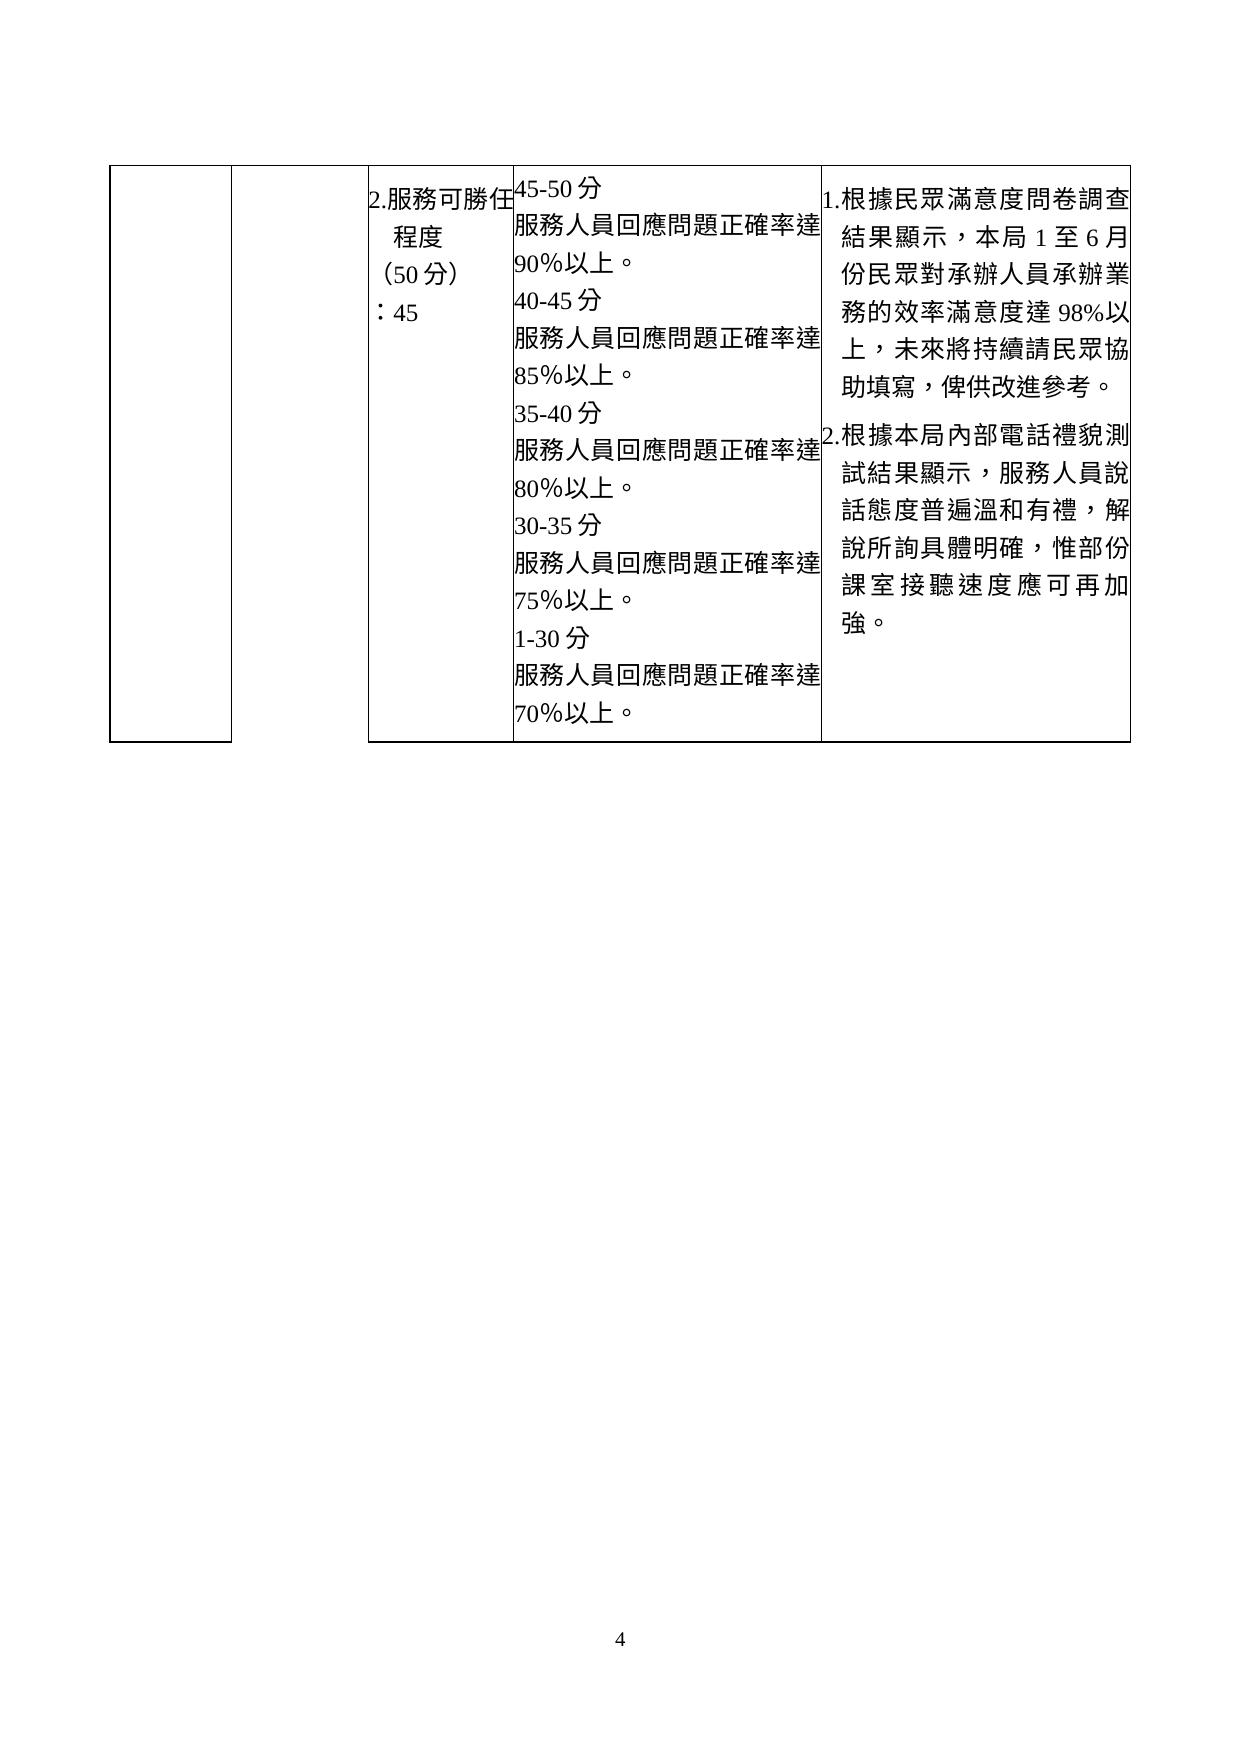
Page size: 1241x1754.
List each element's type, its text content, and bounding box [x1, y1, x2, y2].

table_cell 2.服務可勝任程度 （50分） ：45 [369, 166, 513, 741]
table_cell 45-50分 服務人員回應問題正確率達90％以上。 40-45分 服務人員回應問題正確率達85％以上。 35-40分 服務人員回應問題正確率達80％以上。 30-35分 服務人員回應問題正確率達75％以上。 1-30分 服務人員回應問題正確率達70％以上。 [514, 166, 821, 741]
table_cell [232, 166, 368, 741]
table_cell [111, 166, 231, 741]
table_cell 1.根據民眾滿意度問卷調查結果顯示，本局1至6月份民眾對承辦人員承辦業務的效率滿意度達98%以上，未來將持續請民眾協助填寫，俾供改進參考。 2.根據本局內部電話禮貌測試結果顯示，服務人員說話態度普遍溫和有禮，解說所詢具體明確，惟部份課室接聽速度應可再加強。 [822, 166, 1130, 741]
